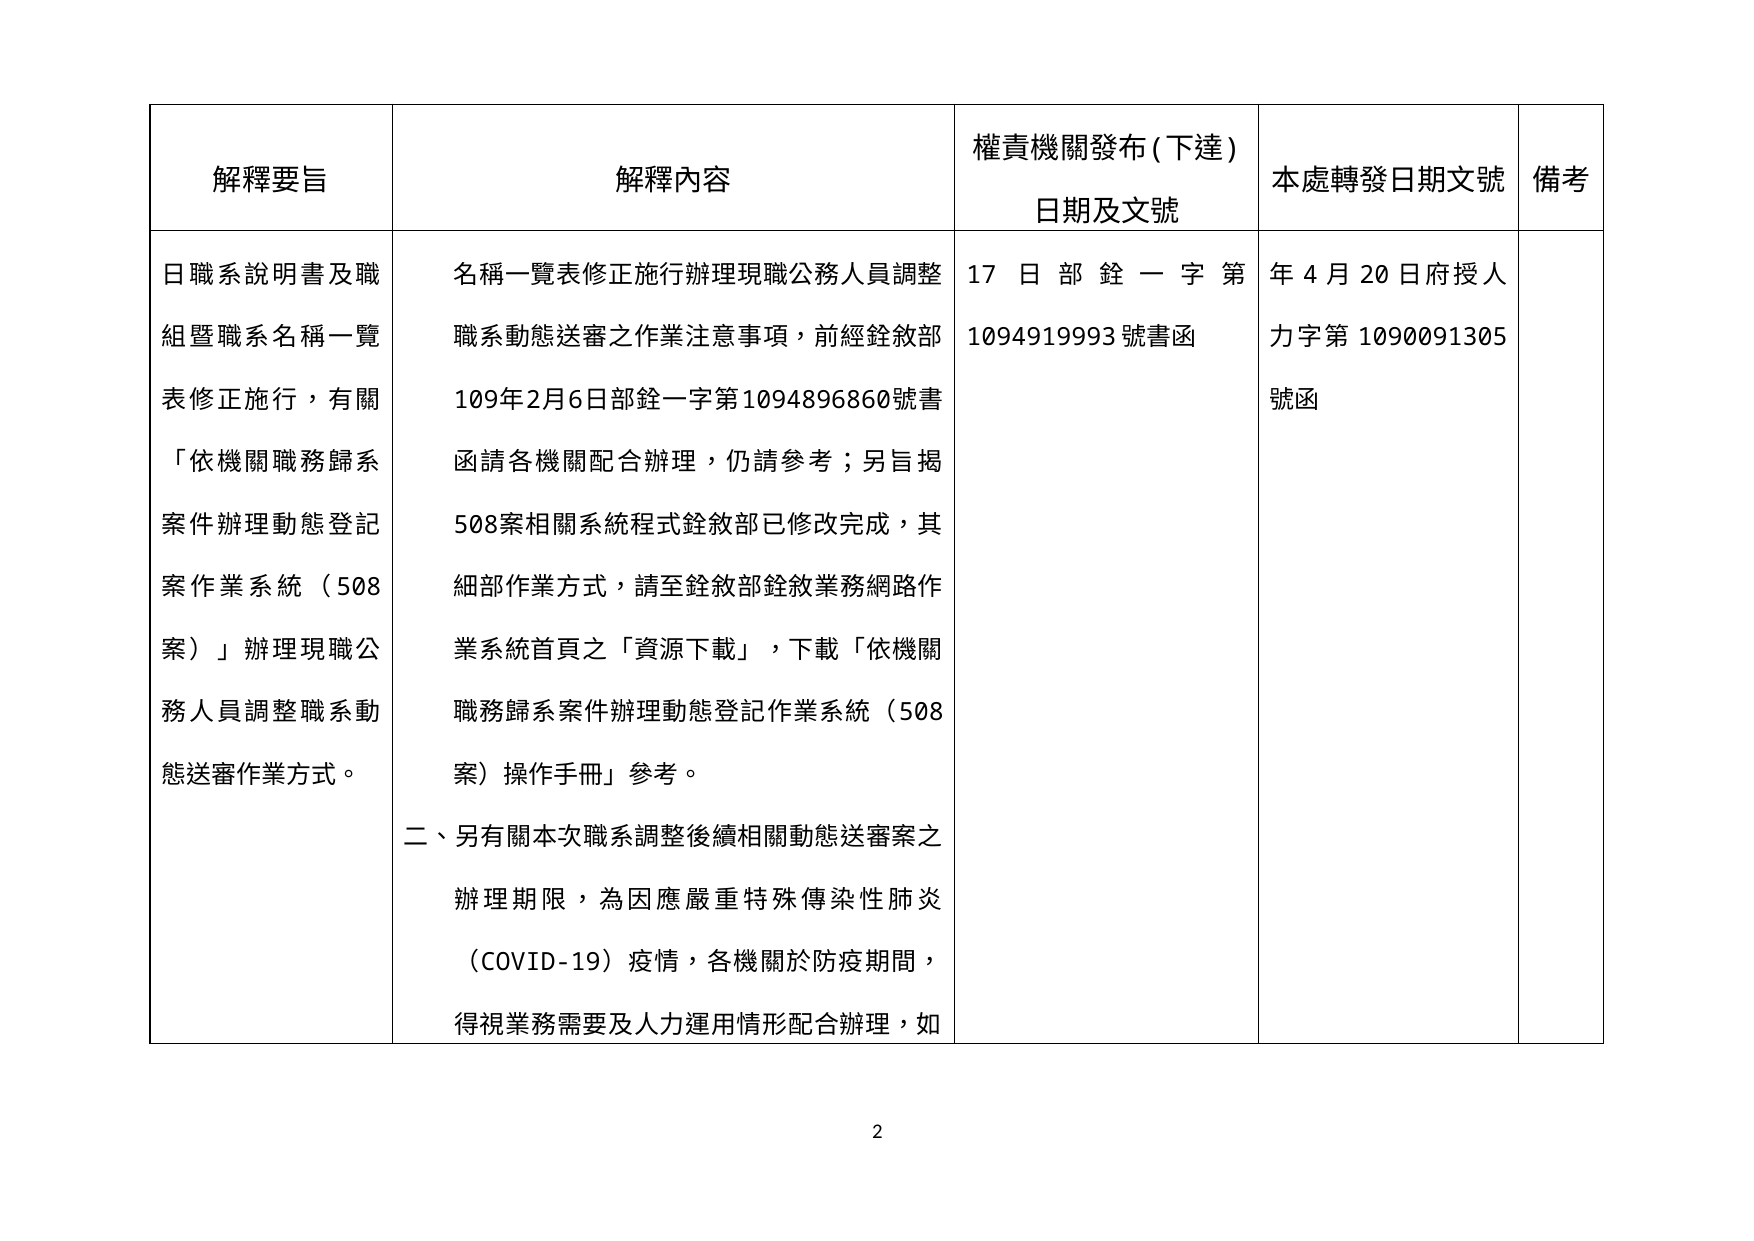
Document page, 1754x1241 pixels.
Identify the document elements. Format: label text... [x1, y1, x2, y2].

table_cell 年4月20日府授人力字第1090091305號函 [1259, 231, 1518, 1043]
table_header 解釋要旨 [151, 105, 392, 229]
table_header 本處轉發日期文號 [1259, 105, 1518, 229]
table_cell 名稱一覽表修正施行辦理現職公務人員調整職系動態送審之作業注意事項，前經銓敘部109年2月6日部銓一字第1094896860號書函請各機關配合辦理，仍請參考；另旨揭508案相關系統程式銓敘部已修改完成，其細部作業方式，請至銓敘部銓敘業務網路作業系統首頁之「資源下載」，下載「依機關職務歸系案件辦理動態登記作業系統（508案）操作手冊」參考。 二、另有關本次職系調整後續相關動態送審案之辦理期限，為因應嚴重特殊傳染性肺炎（COVID-19）疫情，各機關於防疫期間，得視業務需要及人力運用情形配合辦理，如 [393, 231, 954, 1043]
table_header 備考 [1519, 105, 1603, 229]
table_header 權責機關發布(下達) 日期及文號 [955, 105, 1258, 229]
table_cell 17日部銓一字第1094919993號書函 [955, 231, 1258, 1043]
table_cell [1519, 231, 1603, 1043]
table_header 解釋內容 [393, 105, 954, 229]
table_cell 日職系說明書及職組暨職系名稱一覽表修正施行，有關「依機關職務歸系案件辦理動態登記案作業系統（508案）」辦理現職公務人員調整職系動態送審作業方式。 [151, 231, 392, 1043]
